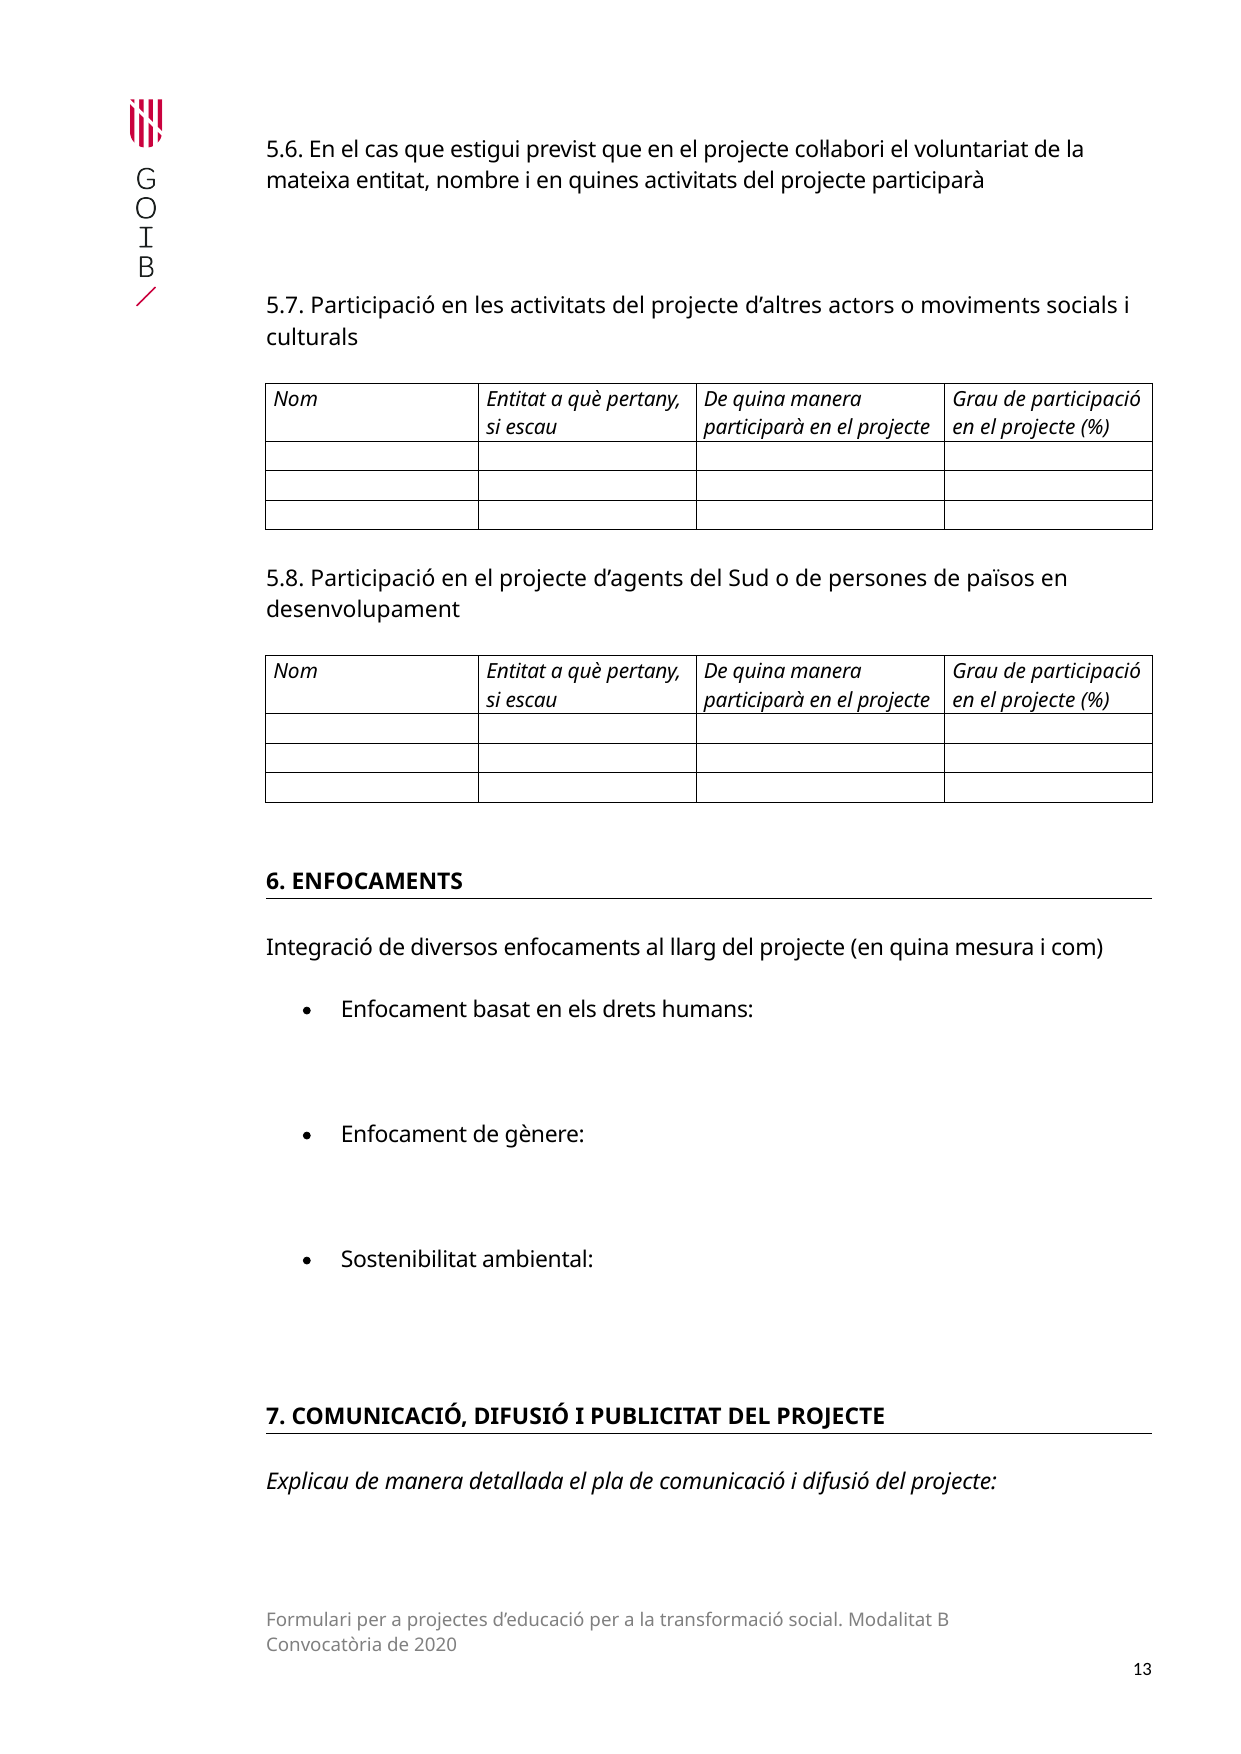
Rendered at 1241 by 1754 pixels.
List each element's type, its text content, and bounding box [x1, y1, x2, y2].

table_cell [479, 714, 696, 743]
table_cell [266, 501, 478, 529]
table_cell [266, 442, 478, 470]
table_cell [697, 442, 944, 470]
picture [101, 76, 191, 337]
subtitle 7. COMUNICACIÓ, DIFUSIÓ I PUBLICITAT DEL PROJECTE [266, 1399, 1152, 1433]
table_cell [697, 773, 944, 802]
table_cell [945, 442, 1152, 470]
table_cell [945, 773, 1152, 802]
table_cell [697, 714, 944, 743]
table_header De quina manera participarà en el projecte [697, 656, 944, 713]
table_cell [266, 744, 478, 772]
table_cell [697, 471, 944, 500]
table_cell [697, 501, 944, 529]
table_header Grau de participació en el projecte (%) [945, 656, 1152, 713]
table_cell [479, 744, 696, 772]
table_cell [945, 744, 1152, 772]
table_header Entitat a què pertany, si escau [479, 656, 696, 713]
table_header Nom [266, 384, 478, 441]
table_header De quina manera participarà en el projecte [697, 384, 944, 441]
table_cell [479, 501, 696, 529]
subtitle 6. ENFOCAMENTS [266, 865, 1152, 898]
table_cell [266, 471, 478, 500]
text 5.7. Participació en les activitats del projecte d’altres actors o moviments socials i culturals [266, 289, 1152, 352]
list Enfocament basat en els drets humans: [303, 993, 1152, 1024]
text Explicau de manera detallada el pla de comunicació i difusió del projecte: [266, 1465, 1152, 1496]
table_cell [697, 744, 944, 772]
table_header Grau de participació en el projecte (%) [945, 384, 1152, 441]
text Integració de diversos enfocaments al llarg del projecte (en quina mesura i com) [266, 931, 1152, 962]
list Enfocament de gènere: [303, 1118, 1152, 1149]
text 5.6. En el cas que estigui previst que en el projecte col·labori el voluntariat de la mateixa entitat, nombre i en quines activitats del projecte participarà [266, 133, 1152, 195]
list Sostenibilitat ambiental: [303, 1243, 1152, 1274]
table_cell [945, 471, 1152, 500]
table_cell [266, 714, 478, 743]
table_header Nom [266, 656, 478, 713]
table_header Entitat a què pertany, si escau [479, 384, 696, 441]
table_cell [479, 773, 696, 802]
table_cell [945, 714, 1152, 743]
table_cell [479, 471, 696, 500]
table_cell [479, 442, 696, 470]
table_cell [266, 773, 478, 802]
text 5.8. Participació en el projecte d’agents del Sud o de persones de països en desenvolupament [266, 562, 1152, 624]
table_cell [945, 501, 1152, 529]
